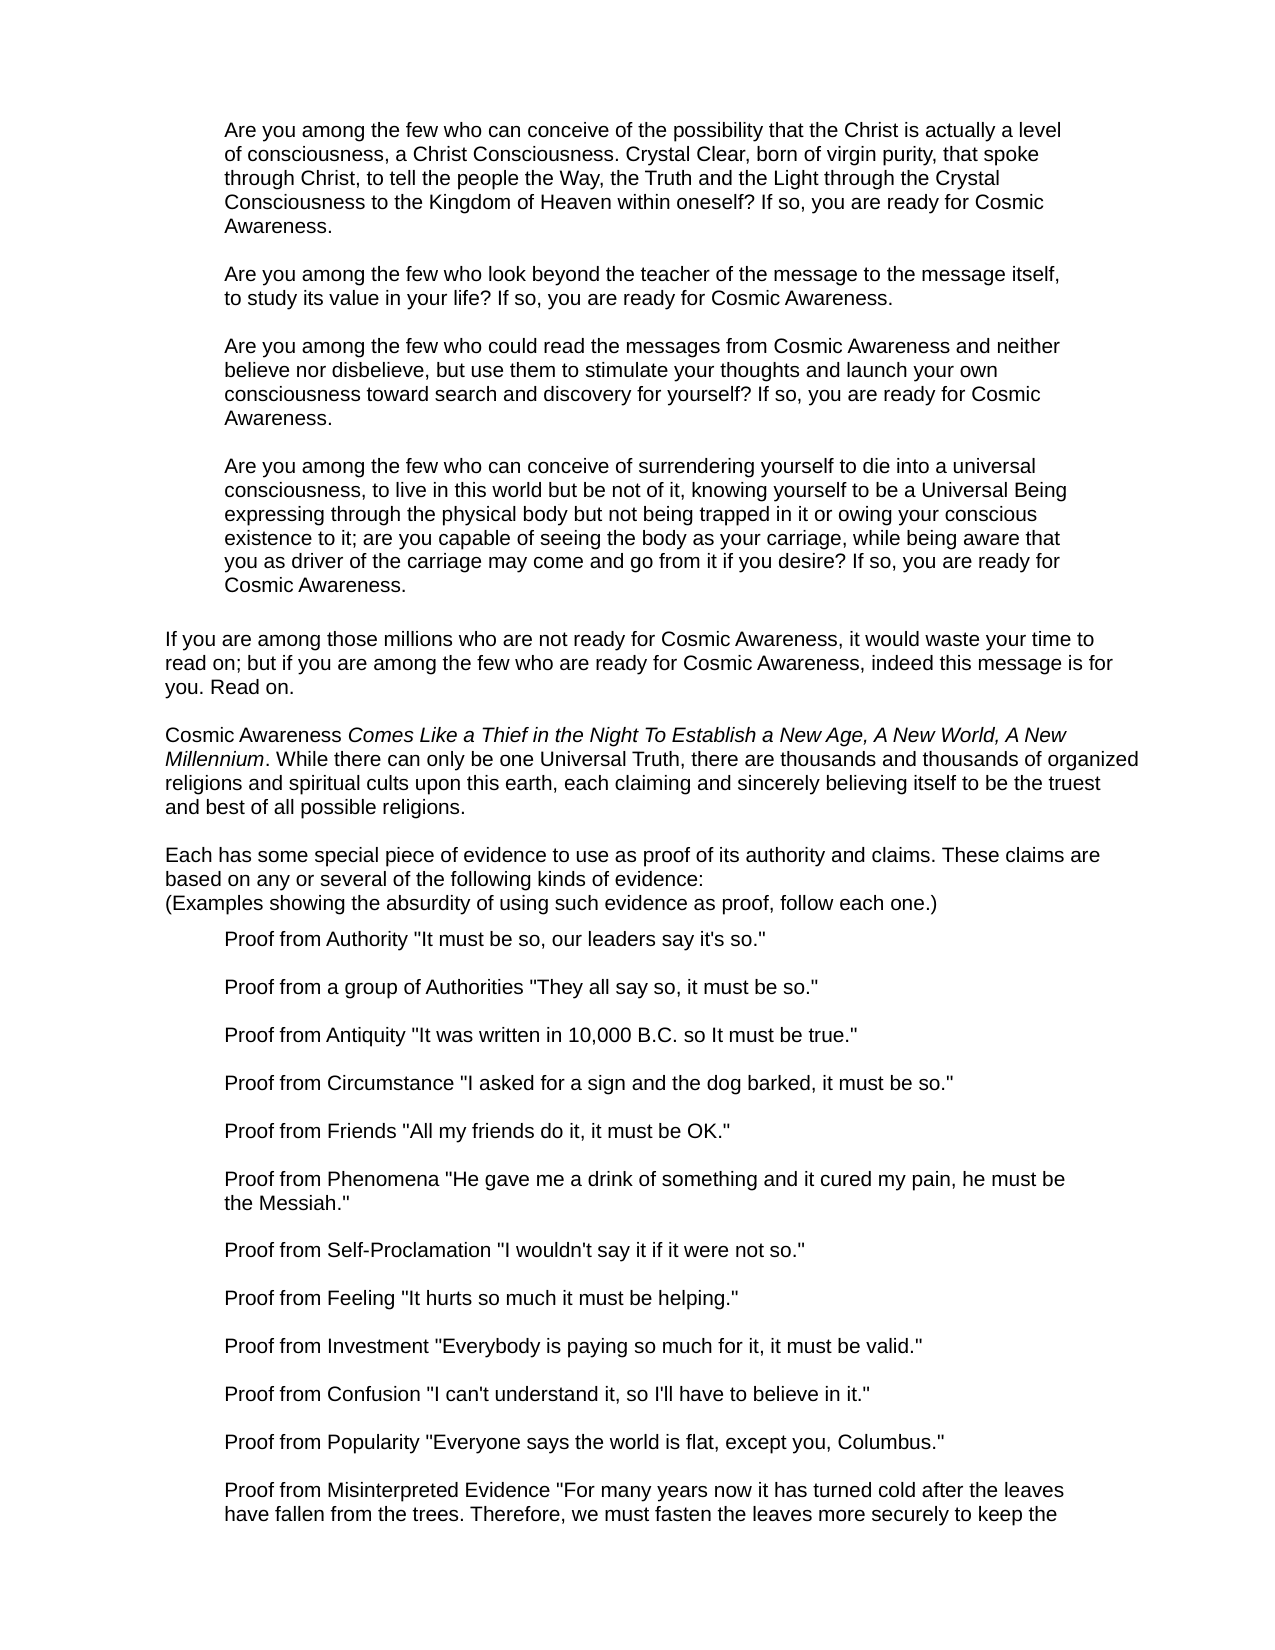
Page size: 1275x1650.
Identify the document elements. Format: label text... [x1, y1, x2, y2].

text Are you among the few who can conceive of the possibility that the Christ is actually a level of consciousness, a Christ Consciousness. Crystal Clear, born of virgin purity, that spoke through Christ, to tell the people the Way, the Truth and the Light through the Crystal Consciousness to the Kingdom of Heaven within oneself? If so, you are ready for Cosmic Awareness. Are you among the few who look beyond the teacher of the message to the message itself, to study its value in your life? If so, you are ready for Cosmic Awareness. Are you among the few who could read the messages from Cosmic Awareness and neither believe nor disbelieve, but use them to stimulate your thoughts and launch your own consciousness toward search and discovery for yourself? If so, you are ready for Cosmic Awareness. Are you among the few who can conceive of surrendering yourself to die into a universal consciousness, to live in this world but be not of it, knowing yourself to be a Universal Being expressing through the physical body but not being trapped in it or owing your conscious existence to it; are you capable of seeing the body as your carriage, while being aware that you as driver of the carriage may come and go from it if you desire? If so, you are ready for Cosmic Awareness. [224, 118, 1082, 597]
text If you are among those millions who are not ready for Cosmic Awareness, it would waste your time to read on; but if you are among the few who are ready for Cosmic Awareness, indeed this message is for you. Read on. Cosmic Awareness Comes Like a Thief in the Night To Establish a New Age, A New World, A New Millennium. While there can only be one Universal Truth, there are thousands and thousands of organized religions and spiritual cults upon this earth, each claiming and sincerely believing itself to be the truest and best of all possible religions. Each has some special piece of evidence to use as proof of its authority and claims. These claims are based on any or several of the following kinds of evidence: (Examples showing the absurdity of using such evidence as proof, follow each one.) [165, 627, 1141, 914]
text Proof from Authority "It must be so, our leaders say it's so." Proof from a group of Authorities "They all say so, it must be so." Proof from Antiquity "It was written in 10,000 B.C. so It must be true." Proof from Circumstance "I asked for a sign and the dog barked, it must be so." Proof from Friends "All my friends do it, it must be OK." Proof from Phenomena "He gave me a drink of something and it cured my pain, he must be the Messiah." Proof from Self-Proclamation "I wouldn't say it if it were not so." Proof from Feeling "It hurts so much it must be helping." Proof from Investment "Everybody is paying so much for it, it must be valid." Proof from Confusion "I can't understand it, so I'll have to believe in it." Proof from Popularity "Everyone says the world is flat, except you, Columbus." Proof from Misinterpreted Evidence "For many years now it has turned cold after the leaves have fallen from the trees. Therefore, we must fasten the leaves more securely to keep the [224, 927, 1082, 1526]
